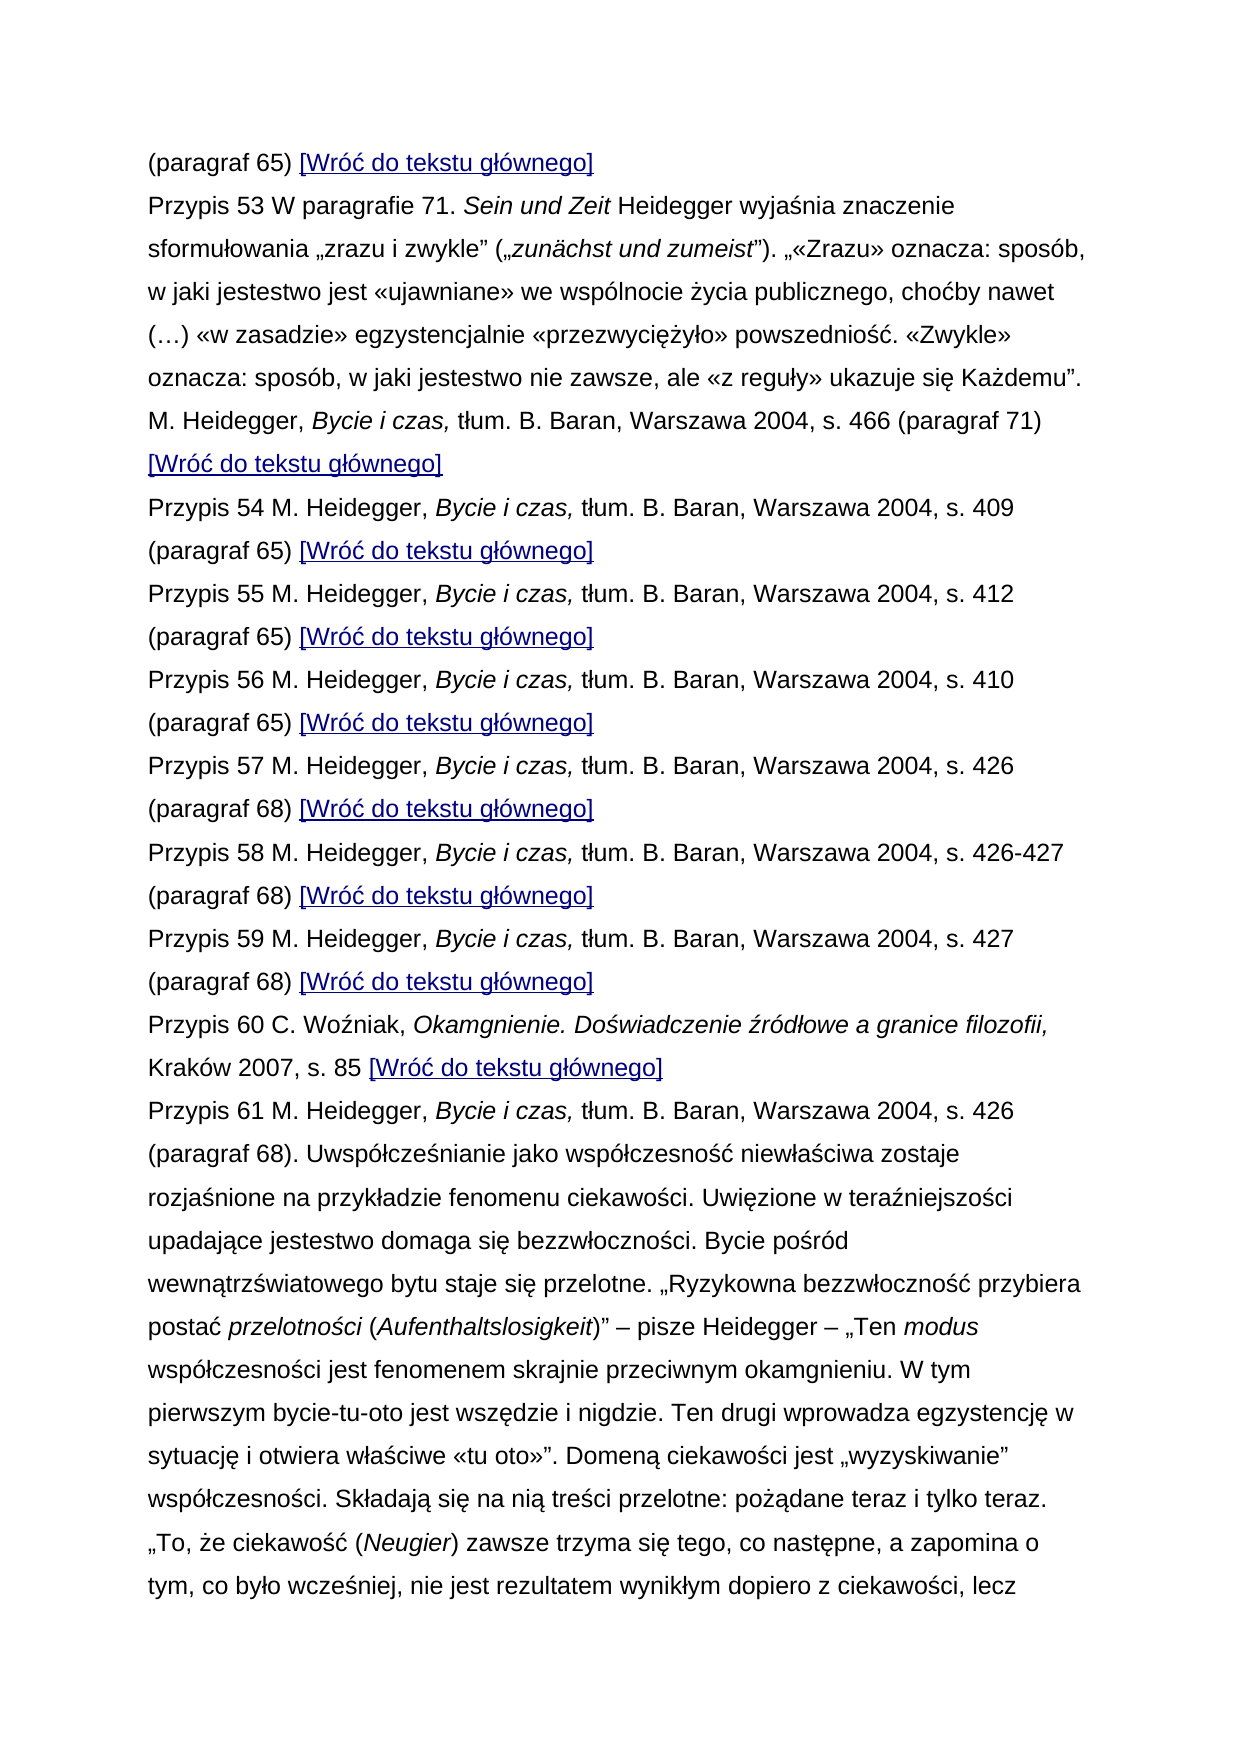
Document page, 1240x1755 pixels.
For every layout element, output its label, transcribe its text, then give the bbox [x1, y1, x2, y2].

text (paragraf 65) [Wróć do tekstu głównego] [148, 148, 1092, 176]
text Przypis 53 W paragrafie 71. Sein und Zeit Heidegger wyjaśnia znaczenie sformułowania „zrazu i zwykle” („zunächst und zumeist”). „«Zrazu» oznacza: sposób, w jaki jestestwo jest «ujawniane» we wspólnocie życia publicznego, choćby nawet (…) «w zasadzie» egzystencjalnie «przezwyciężyło» powszedniość. «Zwykle» oznacza: sposób, w jaki jestestwo nie zawsze, ale «z reguły» ukazuje się Każdemu”. M. Heidegger, Bycie i czas, tłum. B. Baran, Warszawa 2004, s. 466 (paragraf 71) [Wróć do tekstu głównego] [148, 191, 1092, 478]
text Przypis 57 M. Heidegger, Bycie i czas, tłum. B. Baran, Warszawa 2004, s. 426 (paragraf 68) [Wróć do tekstu głównego] [148, 751, 1092, 823]
text Przypis 60 C. Woźniak, Okamgnienie. Doświadczenie źródłowe a granice filozofii, Kraków 2007, s. 85 [Wróć do tekstu głównego] [148, 1010, 1092, 1082]
text Przypis 55 M. Heidegger, Bycie i czas, tłum. B. Baran, Warszawa 2004, s. 412 (paragraf 65) [Wróć do tekstu głównego] [148, 579, 1092, 651]
text Przypis 56 M. Heidegger, Bycie i czas, tłum. B. Baran, Warszawa 2004, s. 410 (paragraf 65) [Wróć do tekstu głównego] [148, 665, 1092, 737]
text Przypis 59 M. Heidegger, Bycie i czas, tłum. B. Baran, Warszawa 2004, s. 427 (paragraf 68) [Wróć do tekstu głównego] [148, 924, 1092, 996]
text Przypis 54 M. Heidegger, Bycie i czas, tłum. B. Baran, Warszawa 2004, s. 409 (paragraf 65) [Wróć do tekstu głównego] [148, 493, 1092, 564]
text Przypis 58 M. Heidegger, Bycie i czas, tłum. B. Baran, Warszawa 2004, s. 426-427 (paragraf 68) [Wróć do tekstu głównego] [148, 838, 1092, 909]
text Przypis 61 M. Heidegger, Bycie i czas, tłum. B. Baran, Warszawa 2004, s. 426 (paragraf 68). Uwspółcześnianie jako współczesność niewłaściwa zostaje rozjaśnione na przykładzie fenomenu ciekawości. Uwięzione w teraźniejszości upadające jestestwo domaga się bezzwłoczności. Bycie pośród wewnątrzświatowego bytu staje się przelotne. „Ryzykowna bezzwłoczność przybiera postać przelotności (Aufenthaltslosigkeit)” – pisze Heidegger – „Ten modus współczesności jest fenomenem skrajnie przeciwnym okamgnieniu. W tym pierwszym bycie-tu-oto jest wszędzie i nigdzie. Ten drugi wprowadza egzystencję w sytuację i otwiera właściwe «tu oto»”. Domeną ciekawości jest „wyzyskiwanie” współczesności. Składają się na nią treści przelotne: pożądane teraz i tylko teraz. „To, że ciekawość (Neugier) zawsze trzyma się tego, co następne, a zapomina o tym, co było wcześniej, nie jest rezultatem wynikłym dopiero z ciekawości, lecz [148, 1096, 1092, 1599]
